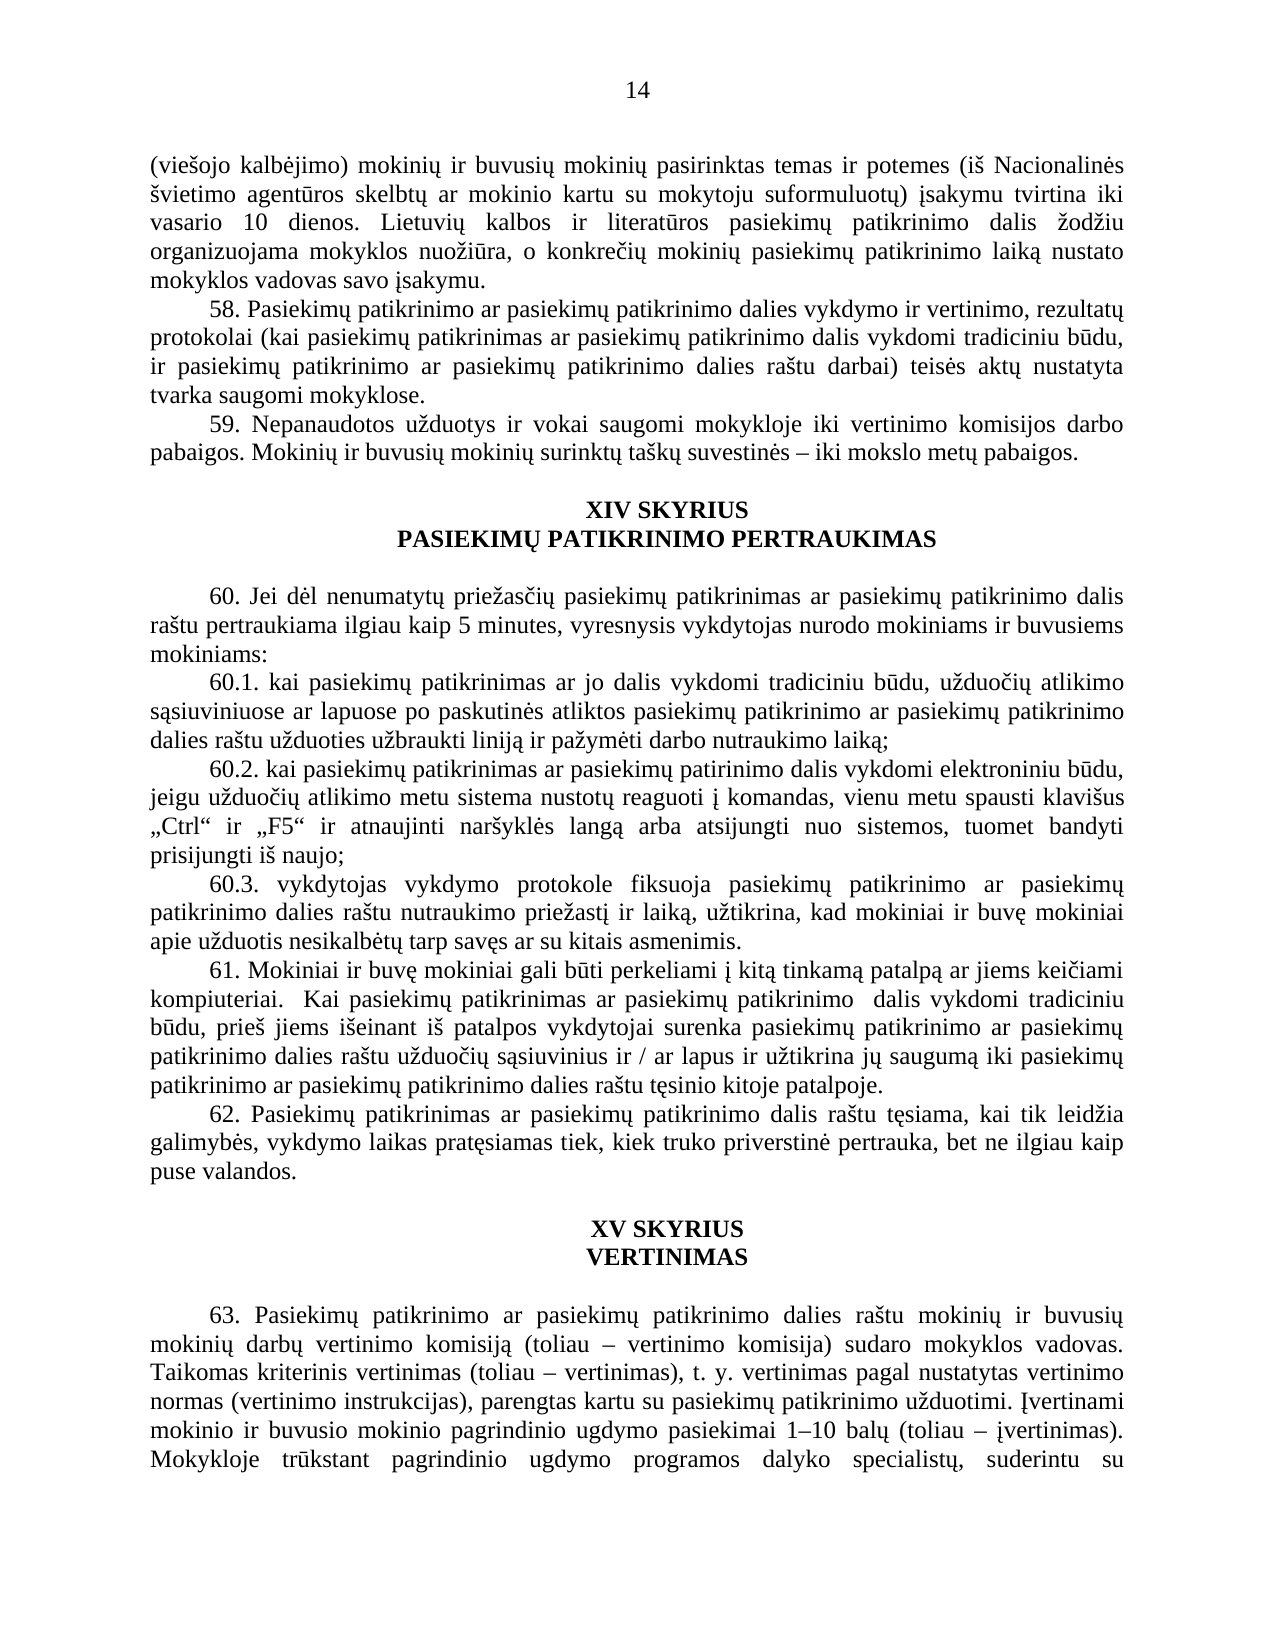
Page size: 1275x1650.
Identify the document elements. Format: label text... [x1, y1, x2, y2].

text VERTINIMAS [150, 1242, 1125, 1271]
text XV SKYRIUS [150, 1214, 1125, 1242]
text 60.1. kai pasiekimų patikrinimas ar jo dalis vykdomi tradiciniu būdu, užduočių atlikimo sąsiuviniuose ar lapuose po paskutinės atliktos pasiekimų patikrinimo ar pasiekimų patikrinimo dalies raštu užduoties užbraukti liniją ir pažymėti darbo nutraukimo laiką; [150, 667, 1125, 754]
text 60.2. kai pasiekimų patikrinimas ar pasiekimų patirinimo dalis vykdomi elektroniniu būdu, jeigu užduočių atlikimo metu sistema nustotų reaguoti į komandas, vienu metu spausti klavišus „Ctrl“ ir „F5“ ir atnaujinti naršyklės langą arba atsijungti nuo sistemos, tuomet bandyti prisijungti iš naujo; [150, 754, 1125, 869]
text 63. Pasiekimų patikrinimo ar pasiekimų patikrinimo dalies raštu mokinių ir buvusių mokinių darbų vertinimo komisiją (toliau – vertinimo komisija) sudaro mokyklos vadovas. Taikomas kriterinis vertinimas (toliau – vertinimas), t. y. vertinimas pagal nustatytas vertinimo normas (vertinimo instrukcijas), parengtas kartu su pasiekimų patikrinimo užduotimi. Įvertinami mokinio ir buvusio mokinio pagrindinio ugdymo pasiekimai 1–10 balų (toliau – įvertinimas). Mokykloje trūkstant pagrindinio ugdymo programos dalyko specialistų, suderintu su [150, 1300, 1125, 1472]
text 62. Pasiekimų patikrinimas ar pasiekimų patikrinimo dalis raštu tęsiama, kai tik leidžia galimybės, vykdymo laikas pratęsiamas tiek, kiek truko priverstinė pertrauka, bet ne ilgiau kaip puse valandos. [150, 1099, 1125, 1185]
text XIV SKYRIUS [150, 495, 1125, 524]
text 59. Nepanaudotos užduotys ir vokai saugomi mokykloje iki vertinimo komisijos darbo pabaigos. Mokinių ir buvusių mokinių surinktų taškų suvestinės – iki mokslo metų pabaigos. [150, 409, 1125, 466]
text 60.3. vykdytojas vykdymo protokole fiksuoja pasiekimų patikrinimo ar pasiekimų patikrinimo dalies raštu nutraukimo priežastį ir laiką, užtikrina, kad mokiniai ir buvę mokiniai apie užduotis nesikalbėtų tarp savęs ar su kitais asmenimis. [150, 869, 1125, 955]
text 60. Jei dėl nenumatytų priežasčių pasiekimų patikrinimas ar pasiekimų patikrinimo dalis raštu pertraukiama ilgiau kaip 5 minutes, vyresnysis vykdytojas nurodo mokiniams ir buvusiems mokiniams: [150, 581, 1125, 667]
text (viešojo kalbėjimo) mokinių ir buvusių mokinių pasirinktas temas ir potemes (iš Nacionalinės švietimo agentūros skelbtų ar mokinio kartu su mokytoju suformuluotų) įsakymu tvirtina iki vasario 10 dienos. Lietuvių kalbos ir literatūros pasiekimų patikrinimo dalis žodžiu organizuojama mokyklos nuožiūra, o konkrečių mokinių pasiekimų patikrinimo laiką nustato mokyklos vadovas savo įsakymu. [150, 150, 1125, 294]
text 61. Mokiniai ir buvę mokiniai gali būti perkeliami į kitą tinkamą patalpą ar jiems keičiami kompiuteriai. Kai pasiekimų patikrinimas ar pasiekimų patikrinimo dalis vykdomi tradiciniu būdu, prieš jiems išeinant iš patalpos vykdytojai surenka pasiekimų patikrinimo ar pasiekimų patikrinimo dalies raštu užduočių sąsiuvinius ir / ar lapus ir užtikrina jų saugumą iki pasiekimų patikrinimo ar pasiekimų patikrinimo dalies raštu tęsinio kitoje patalpoje. [150, 955, 1125, 1099]
text PASIEKIMŲ PATIKRINIMO PERTRAUKIMAS [150, 524, 1125, 552]
text 58. Pasiekimų patikrinimo ar pasiekimų patikrinimo dalies vykdymo ir vertinimo, rezultatų protokolai (kai pasiekimų patikrinimas ar pasiekimų patikrinimo dalis vykdomi tradiciniu būdu, ir pasiekimų patikrinimo ar pasiekimų patikrinimo dalies raštu darbai) teisės aktų nustatyta tvarka saugomi mokyklose. [150, 294, 1125, 409]
